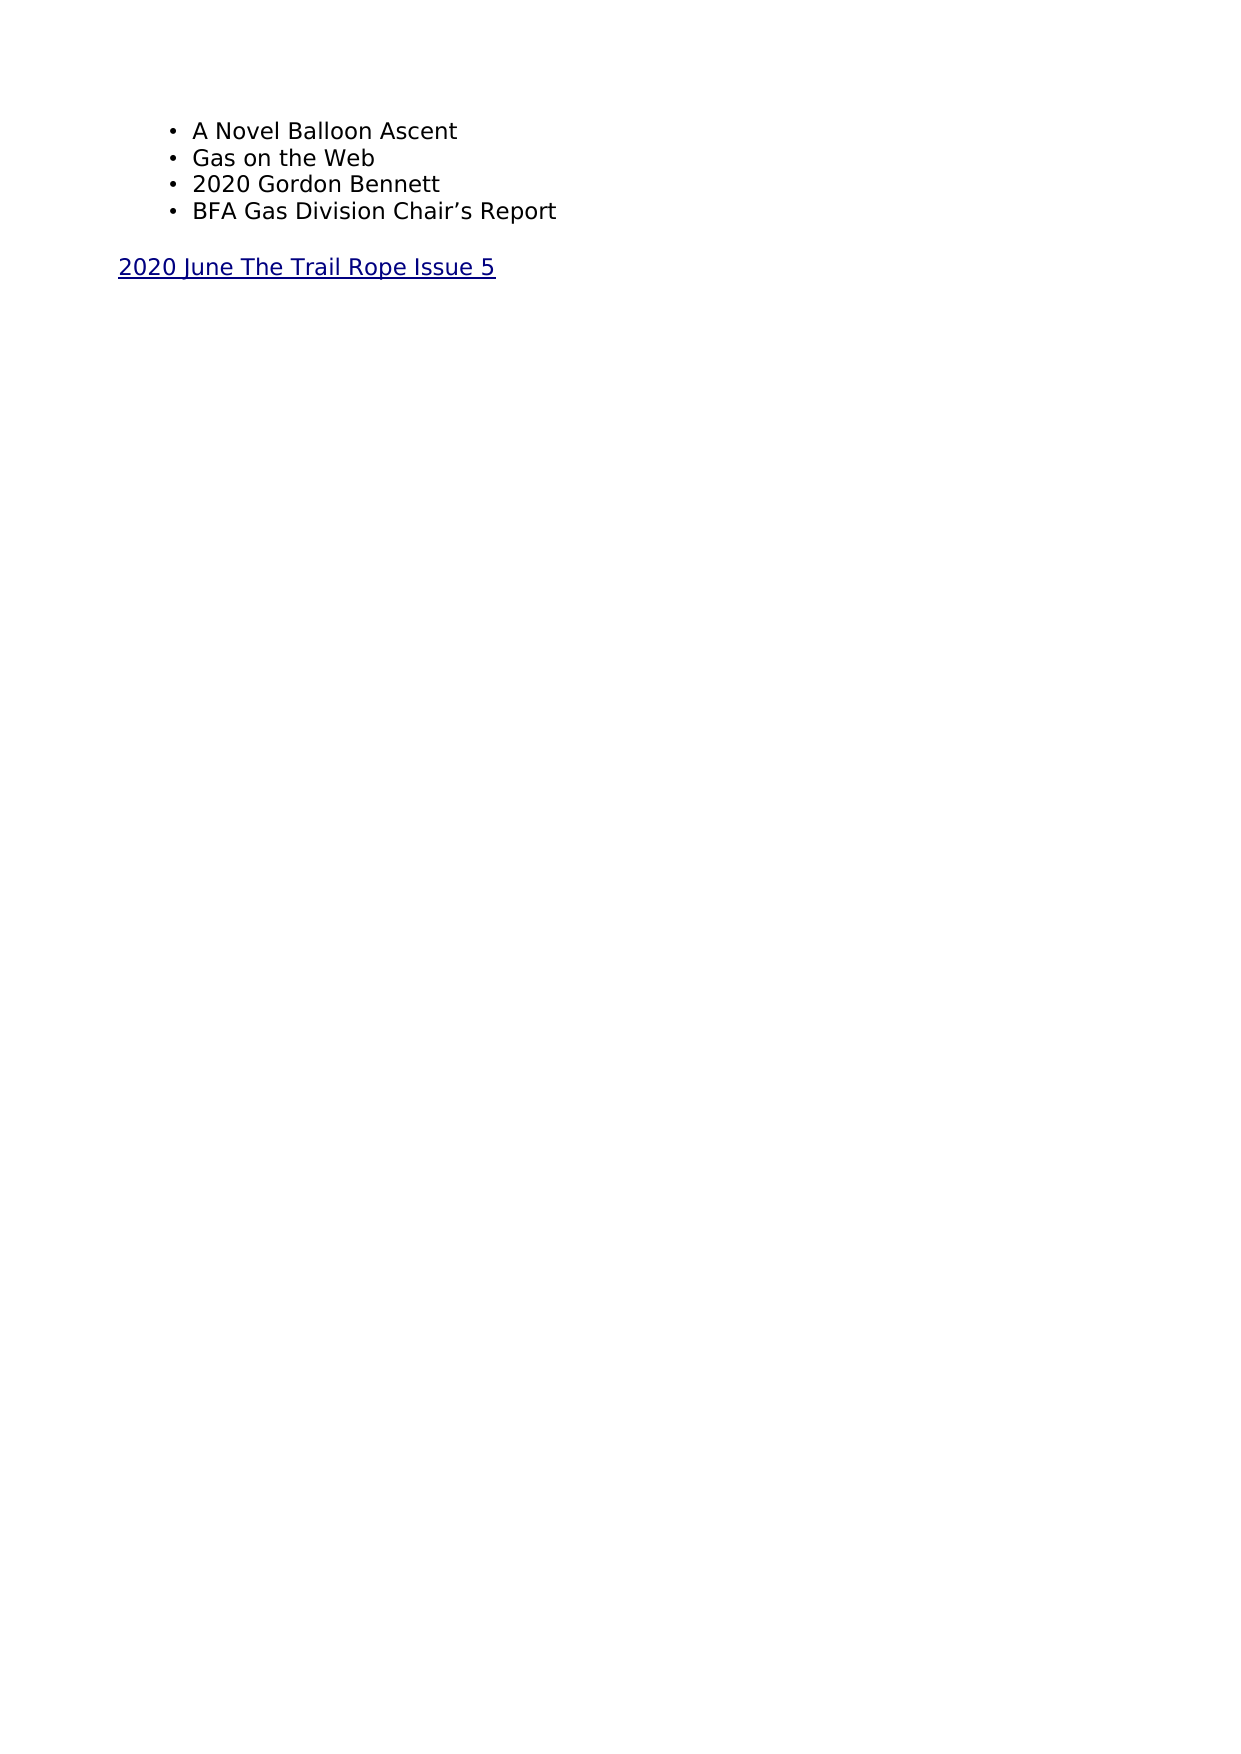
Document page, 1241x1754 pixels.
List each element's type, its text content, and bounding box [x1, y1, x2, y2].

list 2020 Gordon Bennett [177, 171, 1122, 198]
list Gas on the Web [177, 145, 1122, 171]
list A Novel Balloon Ascent [177, 118, 1122, 145]
text 2020 June The Trail Rope Issue 5 [118, 254, 1122, 281]
list BFA Gas Division Chair’s Report [177, 198, 1122, 225]
